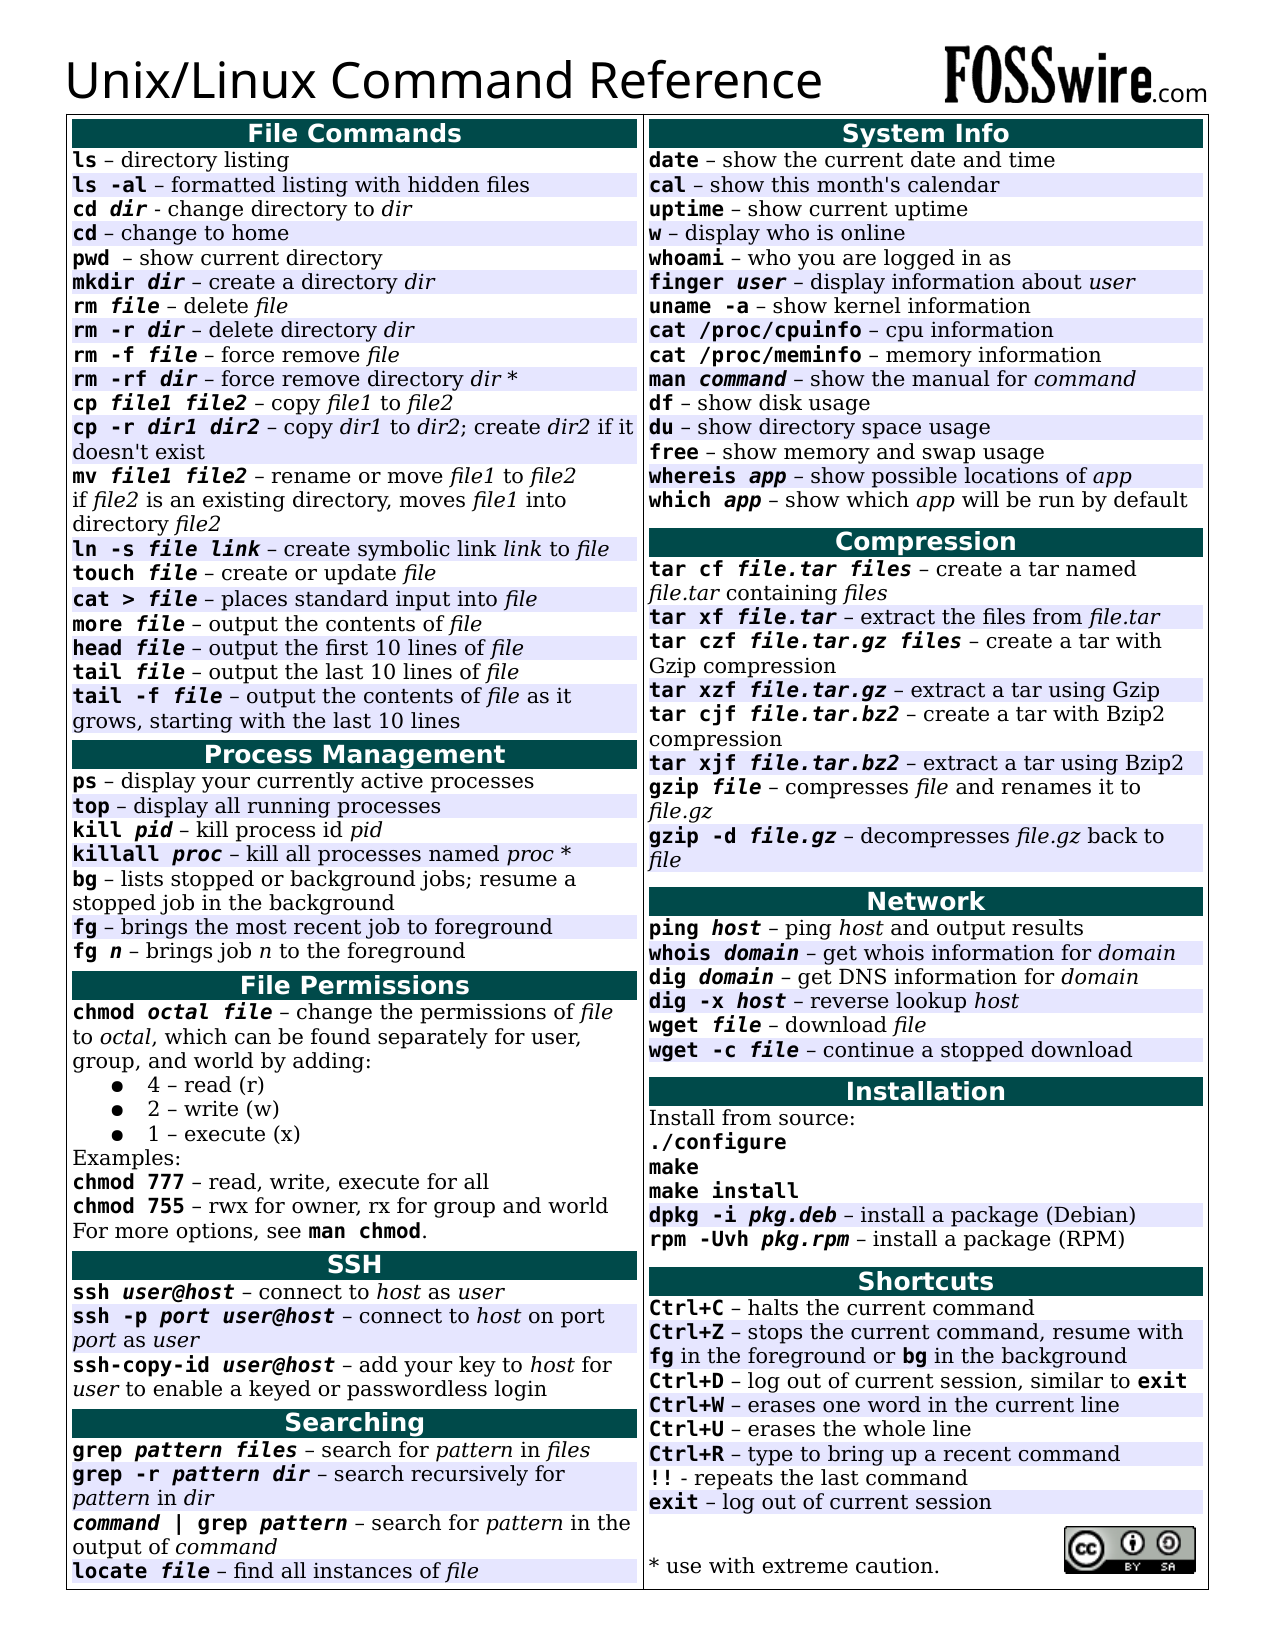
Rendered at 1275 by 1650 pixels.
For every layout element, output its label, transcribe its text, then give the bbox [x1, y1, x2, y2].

table_cell tail file – output the last 10 lines of file [72, 660, 637, 684]
table_cell kill pid – kill process id pid [72, 818, 637, 842]
table_cell ssh-copy-id user@host – add your key to host for user to enable a keyed or passwordless login [72, 1353, 637, 1401]
table_header Compression [649, 528, 1203, 557]
table_cell dpkg -i pkg.deb – install a package (Debian) [649, 1203, 1203, 1227]
table_header Installation [649, 1077, 1203, 1106]
table_cell dig -x host – reverse lookup host [649, 989, 1203, 1013]
table_cell Ctrl+W – erases one word in the current line [649, 1393, 1203, 1417]
table_header Network [649, 887, 1203, 916]
table_cell ssh user@host – connect to host as user [72, 1280, 637, 1304]
table_cell uname -a – show kernel information [649, 294, 1203, 318]
table_cell cal – show this month's calendar [649, 173, 1203, 197]
table_cell grep pattern files – search for pattern in files [72, 1438, 637, 1462]
table_header Searching [72, 1409, 637, 1438]
table_cell more file – output the contents of file [72, 612, 637, 636]
picture [1064, 1526, 1196, 1574]
table_cell rm -rf dir – force remove directory dir * [72, 367, 637, 391]
table_cell tar czf file.tar.gz files – create a tar with Gzip compression [649, 630, 1203, 678]
table_cell tar cf file.tar files – create a tar named file.tar containing files [649, 557, 1203, 605]
table_cell man command – show the manual for command [649, 367, 1203, 391]
table_cell wget file – download file [649, 1014, 1203, 1038]
table_cell rm -f file – force remove file [72, 343, 637, 367]
table_header * use with extreme caution. [644, 115, 1208, 1589]
table_cell Ctrl+Z – stops the current command, resume with fg in the foreground or bg in the background [649, 1320, 1203, 1369]
table_cell uptime – show current uptime [649, 197, 1203, 221]
table_cell whois domain – get whois information for domain [649, 941, 1203, 965]
table_cell du – show directory space usage [649, 415, 1203, 440]
table_header File Permissions [72, 971, 637, 1000]
table_header Shortcuts [649, 1267, 1203, 1296]
table_cell bg – lists stopped or background jobs; resume a stopped job in the background [72, 867, 637, 915]
table_cell fg – brings the most recent job to foreground [72, 915, 637, 939]
table_header Process Management [72, 740, 637, 769]
table_header .com [931, 45, 1208, 113]
table_cell top – display all running processes [72, 794, 637, 818]
table_cell head file – output the first 10 lines of file [72, 636, 637, 660]
table_cell gzip file – compresses file and renames it to file.gz [649, 775, 1203, 824]
table_cell !! - repeats the last command [649, 1466, 1203, 1490]
table_cell pwd – show current directory [72, 246, 637, 270]
table_cell fg n – brings job n to the foreground [72, 940, 637, 964]
table_cell free – show memory and swap usage [649, 440, 1203, 464]
table_cell date – show the current date and time [649, 149, 1203, 173]
table_cell ps – display your currently active processes [72, 770, 637, 794]
table_cell which app – show which app will be run by default [649, 488, 1203, 512]
table_cell tar xzf file.tar.gz – extract a tar using Gzip [649, 678, 1203, 702]
table_cell grep -r pattern dir – search recursively for pattern in dir [72, 1462, 637, 1511]
table_cell cp -r dir1 dir2 – copy dir1 to dir2; create dir2 if it doesn't exist [72, 415, 637, 464]
table_cell mv file1 file2 – rename or move file1 to file2 if file2 is an existing directory, moves file1 into directory file2 [72, 464, 637, 537]
table_cell tar xf file.tar – extract the files from file.tar [649, 605, 1203, 629]
table_cell ls – directory listing [72, 149, 637, 173]
table_cell whoami – who you are logged in as [649, 246, 1203, 270]
table_cell Ctrl+U – erases the whole line [649, 1417, 1203, 1442]
table_header [67, 115, 643, 1589]
table_cell dig domain – get DNS information for domain [649, 965, 1203, 989]
table_cell ssh -p port user@host – connect to host on port port as user [72, 1304, 637, 1353]
table_cell mkdir dir – create a directory dir [72, 270, 637, 294]
table_cell cat > file – places standard input into file [72, 587, 637, 612]
table_cell cd – change to home [72, 221, 637, 246]
table_cell Ctrl+R – type to bring up a recent command [649, 1442, 1203, 1466]
table_cell df – show disk usage [649, 391, 1203, 415]
table_cell cp file1 file2 – copy file1 to file2 [72, 391, 637, 415]
table_cell ls -al – formatted listing with hidden files [72, 173, 637, 197]
table_cell finger user – display information about user [649, 270, 1203, 294]
picture [944, 45, 1152, 103]
table_header System Info [649, 119, 1203, 148]
table_cell cat /proc/cpuinfo – cpu information [649, 318, 1203, 343]
table_header Unix/Linux Command Reference [64, 45, 931, 113]
table_cell ping host – ping host and output results [649, 916, 1203, 941]
table_cell command | grep pattern – search for pattern in the output of command [72, 1511, 637, 1559]
table_cell cat /proc/meminfo – memory information [649, 343, 1203, 367]
table_cell Ctrl+D – log out of current session, similar to exit [649, 1369, 1203, 1393]
table_cell rm file – delete file [72, 294, 637, 318]
table_cell w – display who is online [649, 221, 1203, 246]
table_cell chmod octal file – change the permissions of file to octal, which can be found separately for user, group, and world by adding: 4 – read (r) 2 – write (w) 1 – execute (x) Examples: chmod 777 – read, write, execute for all chmod 755 – rwx for owner, rx for group and world For more options, see man chmod. [72, 1000, 637, 1243]
table_cell killall proc – kill all processes named proc * [72, 843, 637, 867]
table_cell Ctrl+C – halts the current command [649, 1296, 1203, 1320]
table_cell rm -r dir – delete directory dir [72, 318, 637, 343]
table_cell rpm -Uvh pkg.rpm – install a package (RPM) [649, 1228, 1203, 1252]
table_cell touch file – create or update file [72, 561, 637, 587]
table_cell ln -s file link – create symbolic link link to file [72, 537, 637, 561]
table_cell tar cjf file.tar.bz2 – create a tar with Bzip2 compression [649, 702, 1203, 751]
table_cell Install from source: ./configure make make install [649, 1106, 1203, 1203]
table_cell cd dir - change directory to dir [72, 197, 637, 221]
table_header SSH [72, 1251, 637, 1280]
